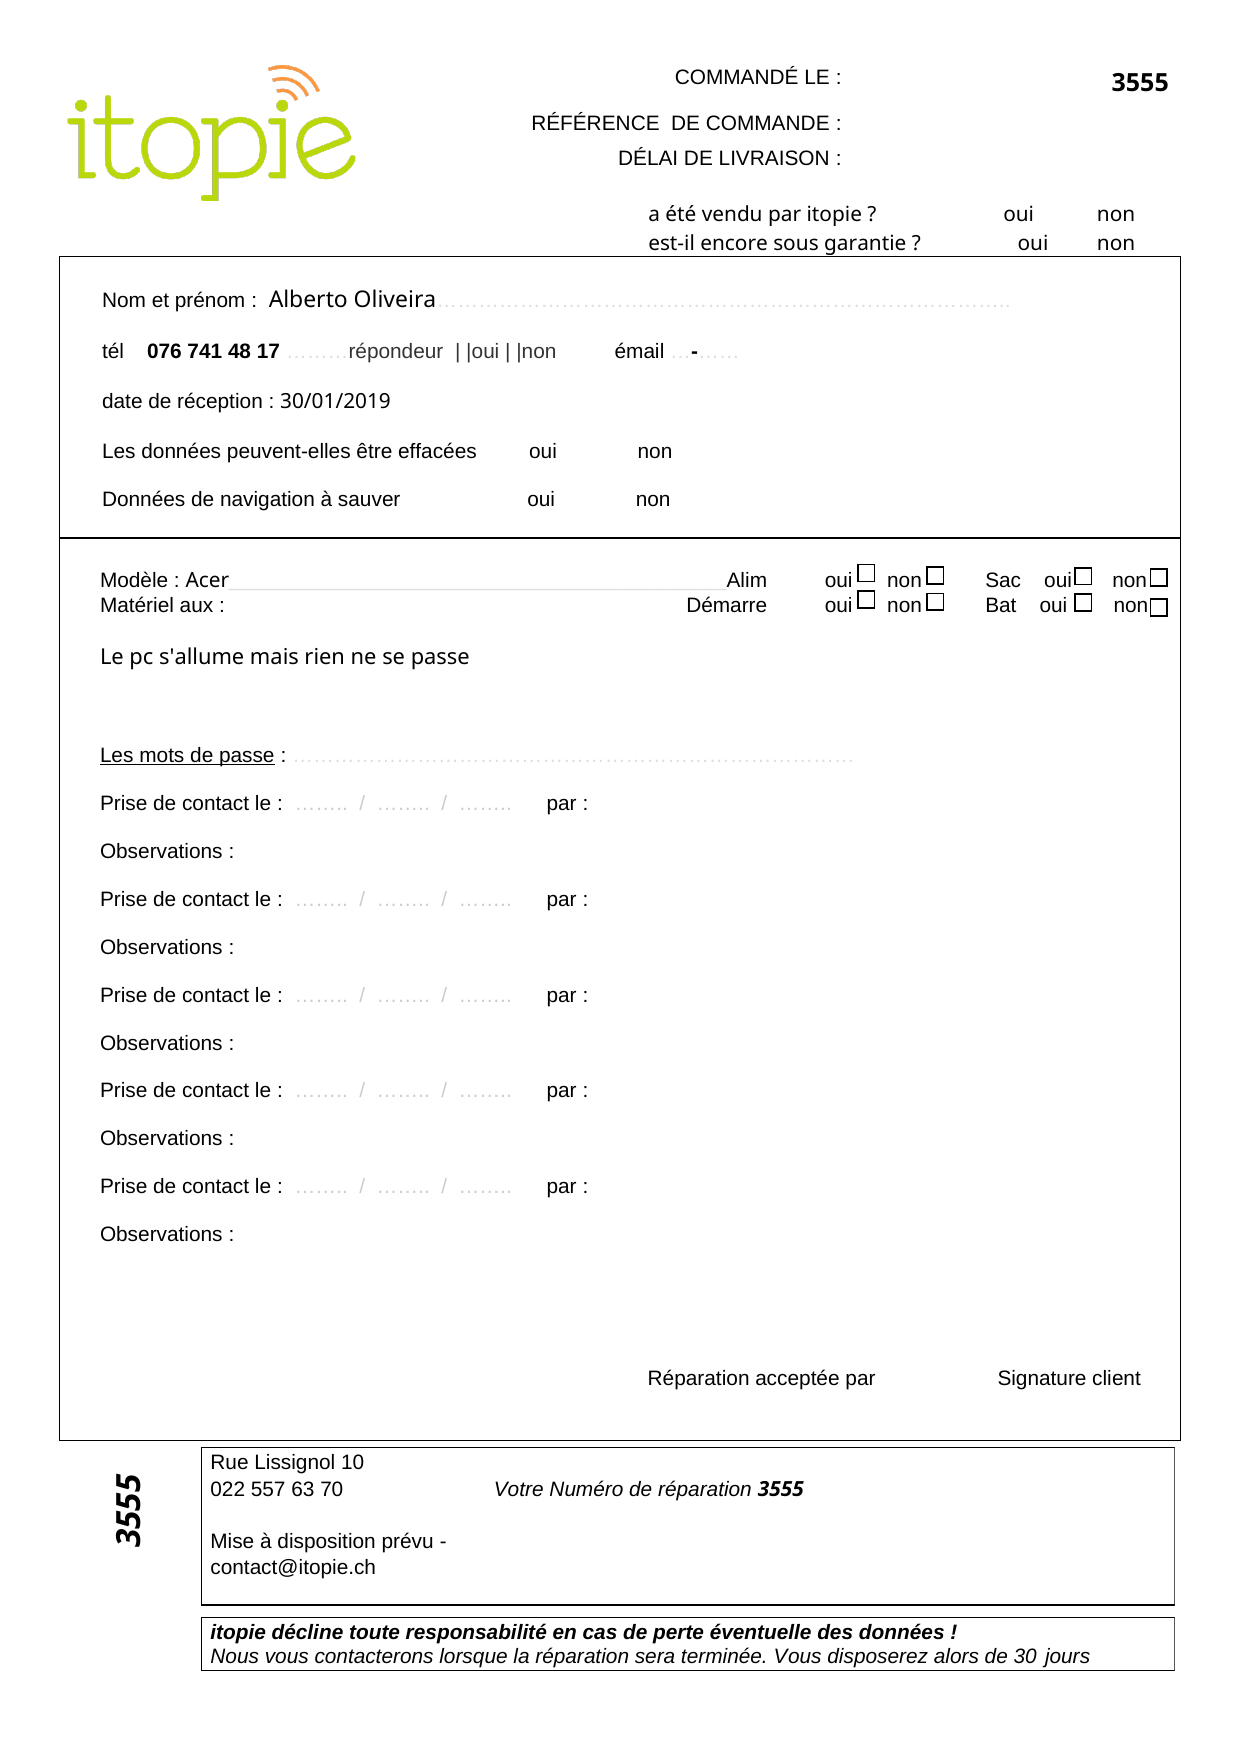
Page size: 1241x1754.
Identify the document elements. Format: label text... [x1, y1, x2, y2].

text Matériel aux : Démarre oui non Bat oui non [60, 590, 1180, 617]
text a été vendu par itopie ? oui non [59, 199, 1181, 228]
text Observations : [60, 836, 1180, 863]
table_cell [847, 140, 1180, 175]
table_cell DÉLAI DE LIVRAISON : [490, 140, 847, 175]
text Le pc s'allume mais rien ne se passe [60, 638, 1180, 671]
text Données de navigation à sauver oui non [60, 484, 1180, 511]
text Observations : [60, 1123, 1180, 1150]
text Modèle : Acer Alim oui non Sac oui non [879, 562, 925, 590]
text Prise de contact le : …….. / …….. / …….. par : [60, 883, 1180, 911]
text Observations : [60, 1219, 1180, 1246]
text Réparation acceptée par Signature client [60, 1363, 1180, 1390]
text Les mots de passe : ……………………………………………………………………… [60, 740, 1180, 767]
text Modèle : Acer Alim oui non Sac oui non [60, 562, 856, 590]
table_header Rue Lissignol 10 022 557 63 70 Votre Numéro de réparation 3555 Mise à disposition prévu - contact@itopie.ch [195, 1441, 1180, 1611]
text tél 076 741 48 17 ………répondeur | |oui | |non émail …-…… [60, 335, 1180, 362]
text Modèle : Acer Alim oui non Sac oui non [948, 562, 1180, 590]
text Nom et prénom : Alberto Oliveira……………………………………………………………………….. [60, 280, 1180, 314]
table_header 3555 [59, 1441, 195, 1677]
text Prise de contact le : …….. / …….. / …….. par : [60, 788, 1180, 815]
text Les données peuvent-elles être effacées oui non [60, 436, 1180, 463]
table_header COMMANDÉ LE : [490, 59, 847, 104]
text Prise de contact le : …….. / …….. / …….. par : [60, 979, 1180, 1006]
text Prise de contact le : …….. / …….. / …….. par : [60, 1075, 1180, 1102]
table_cell RÉFÉRENCE DE COMMANDE : [490, 105, 847, 140]
table_header 3555 [847, 59, 1180, 104]
text Prise de contact le : …….. / …….. / …….. par : [60, 1171, 1180, 1198]
table_cell itopie décline toute responsabilité en cas de perte éventuelle des données ! Nous vous contacterons lorsque la réparation sera terminée. Vous disposerez alors de 30 jours [195, 1611, 1180, 1677]
picture [67, 65, 356, 201]
text date de réception : 30/01/2019 [60, 383, 1180, 415]
text Observations : [60, 931, 1180, 958]
table_cell [847, 105, 1180, 140]
text Observations : [60, 1027, 1180, 1054]
text est-il encore sous garantie ? oui non [59, 228, 1181, 256]
